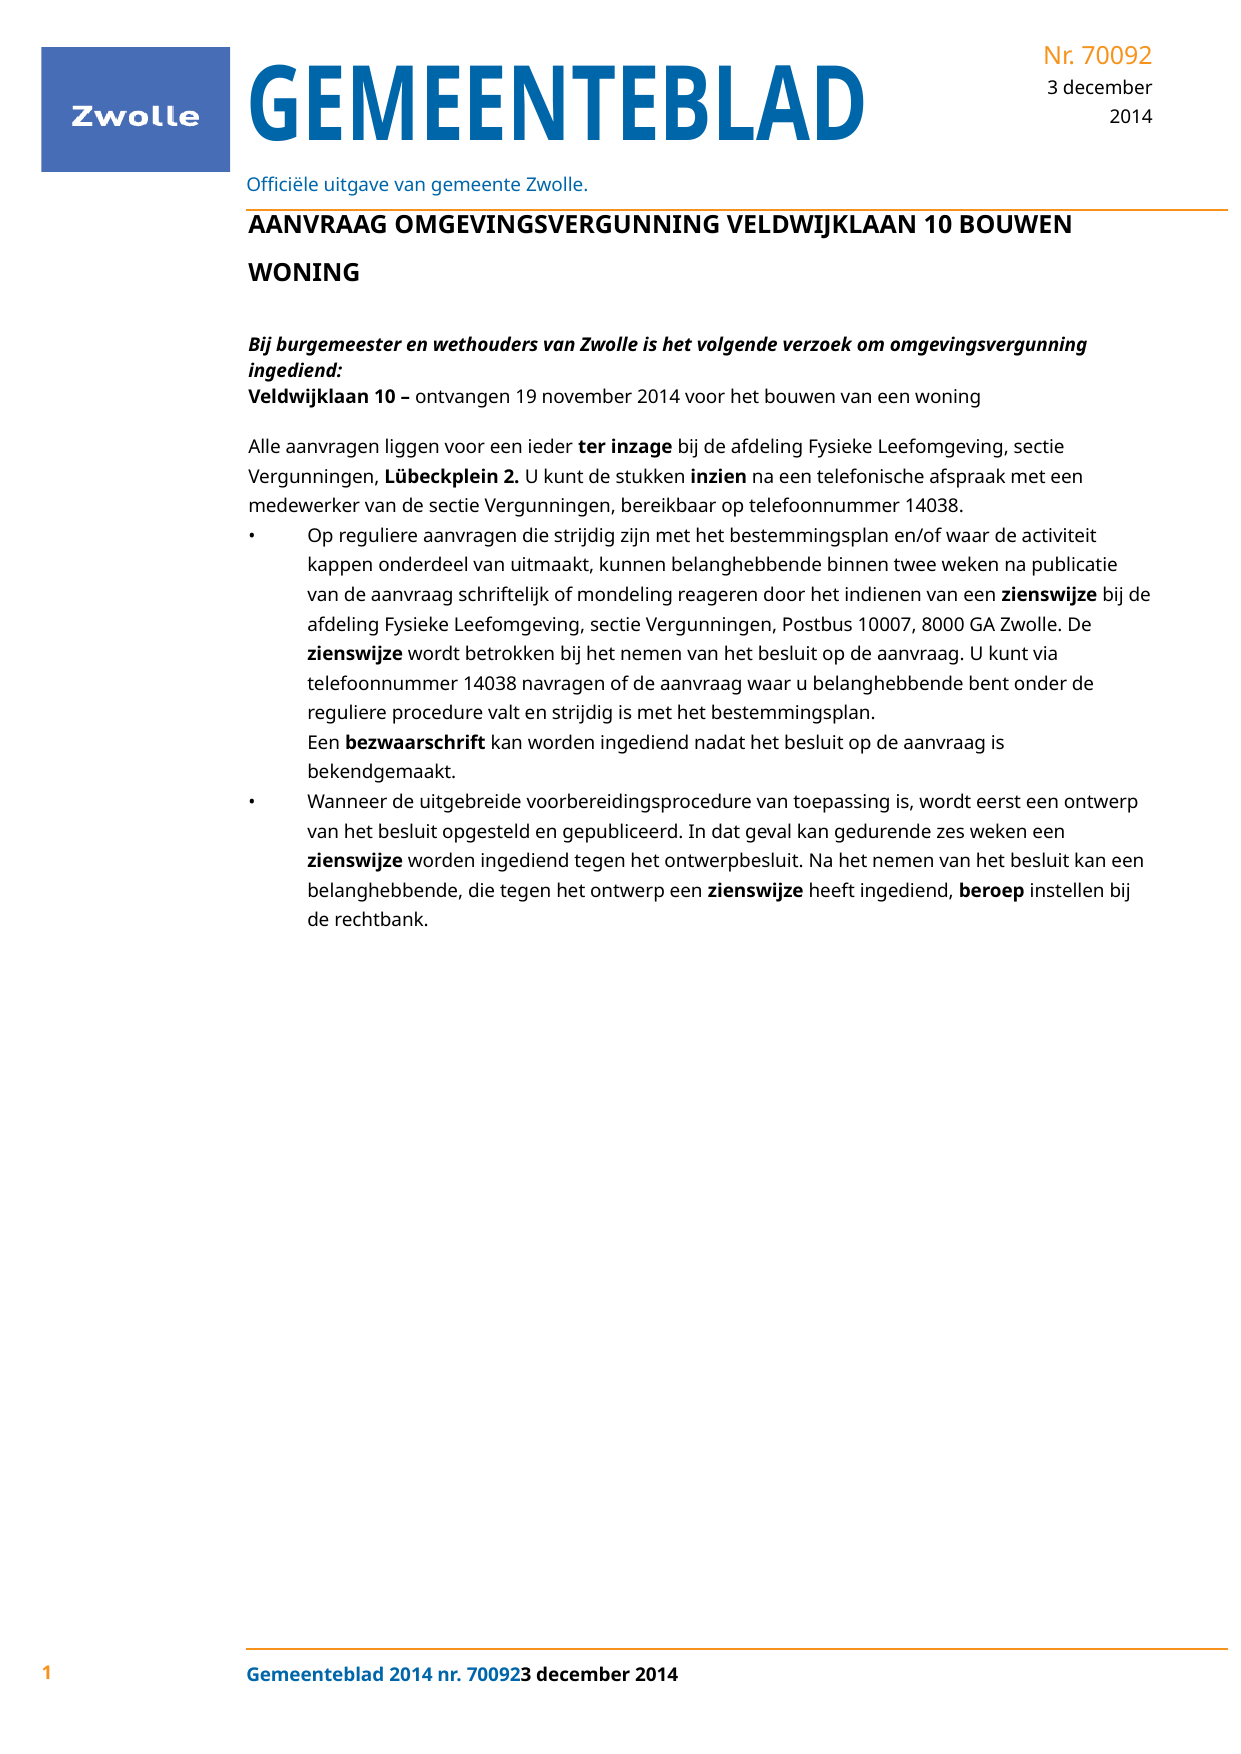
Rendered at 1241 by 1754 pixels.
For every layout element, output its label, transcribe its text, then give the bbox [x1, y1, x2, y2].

text Alle aanvragen liggen voor een ieder ter inzage bij de afdeling Fysieke Leefomgeving, sectie Vergunningen, Lübeckplein 2. U kunt de stukken inzien na een telefonische afspraak met een medewerker van de sectie Vergunningen, bereikbaar op telefoonnummer 14038. [248, 433, 1152, 518]
list Wanneer de uitgebreide voorbereidingsprocedure van toepassing is, wordt eerst een ontwerp van het besluit opgesteld en gepubliceerd. In dat geval kan gedurende zes weken een zienswijze worden ingediend tegen het ontwerpbesluit. Na het nemen van het besluit kan een belanghebbende, die tegen het ontwerp een zienswijze heeft ingediend, beroep instellen bij de rechtbank. [248, 788, 1152, 932]
text Bij burgemeester en wethouders van Zwolle is het volgende verzoek om omgevingsvergunning ingediend: [248, 331, 1152, 383]
list Een bezwaarschrift kan worden ingediend nadat het besluit op de aanvraag is bekendgemaakt. [248, 729, 1152, 784]
picture [41, 47, 231, 172]
text AANVRAAG OMGEVINGSVERGUNNING VELDWIJKLAAN 10 BOUWEN WONING [248, 211, 1152, 288]
text Veldwijklaan 10 – ontvangen 19 november 2014 voor het bouwen van een woning [248, 383, 1152, 409]
list Op reguliere aanvragen die strijdig zijn met het bestemmingsplan en/of waar de activiteit kappen onderdeel van uitmaakt, kunnen belanghebbende binnen twee weken na publicatie van de aanvraag schriftelijk of mondeling reageren door het indienen van een zienswijze bij de afdeling Fysieke Leefomgeving, sectie Vergunningen, Postbus 10007, 8000 GA Zwolle. De zienswijze wordt betrokken bij het nemen van het besluit op de aanvraag. U kunt via telefoonnummer 14038 navragen of de aanvraag waar u belanghebbende bent onder de reguliere procedure valt en strijdig is met het bestemmingsplan. [248, 522, 1152, 725]
